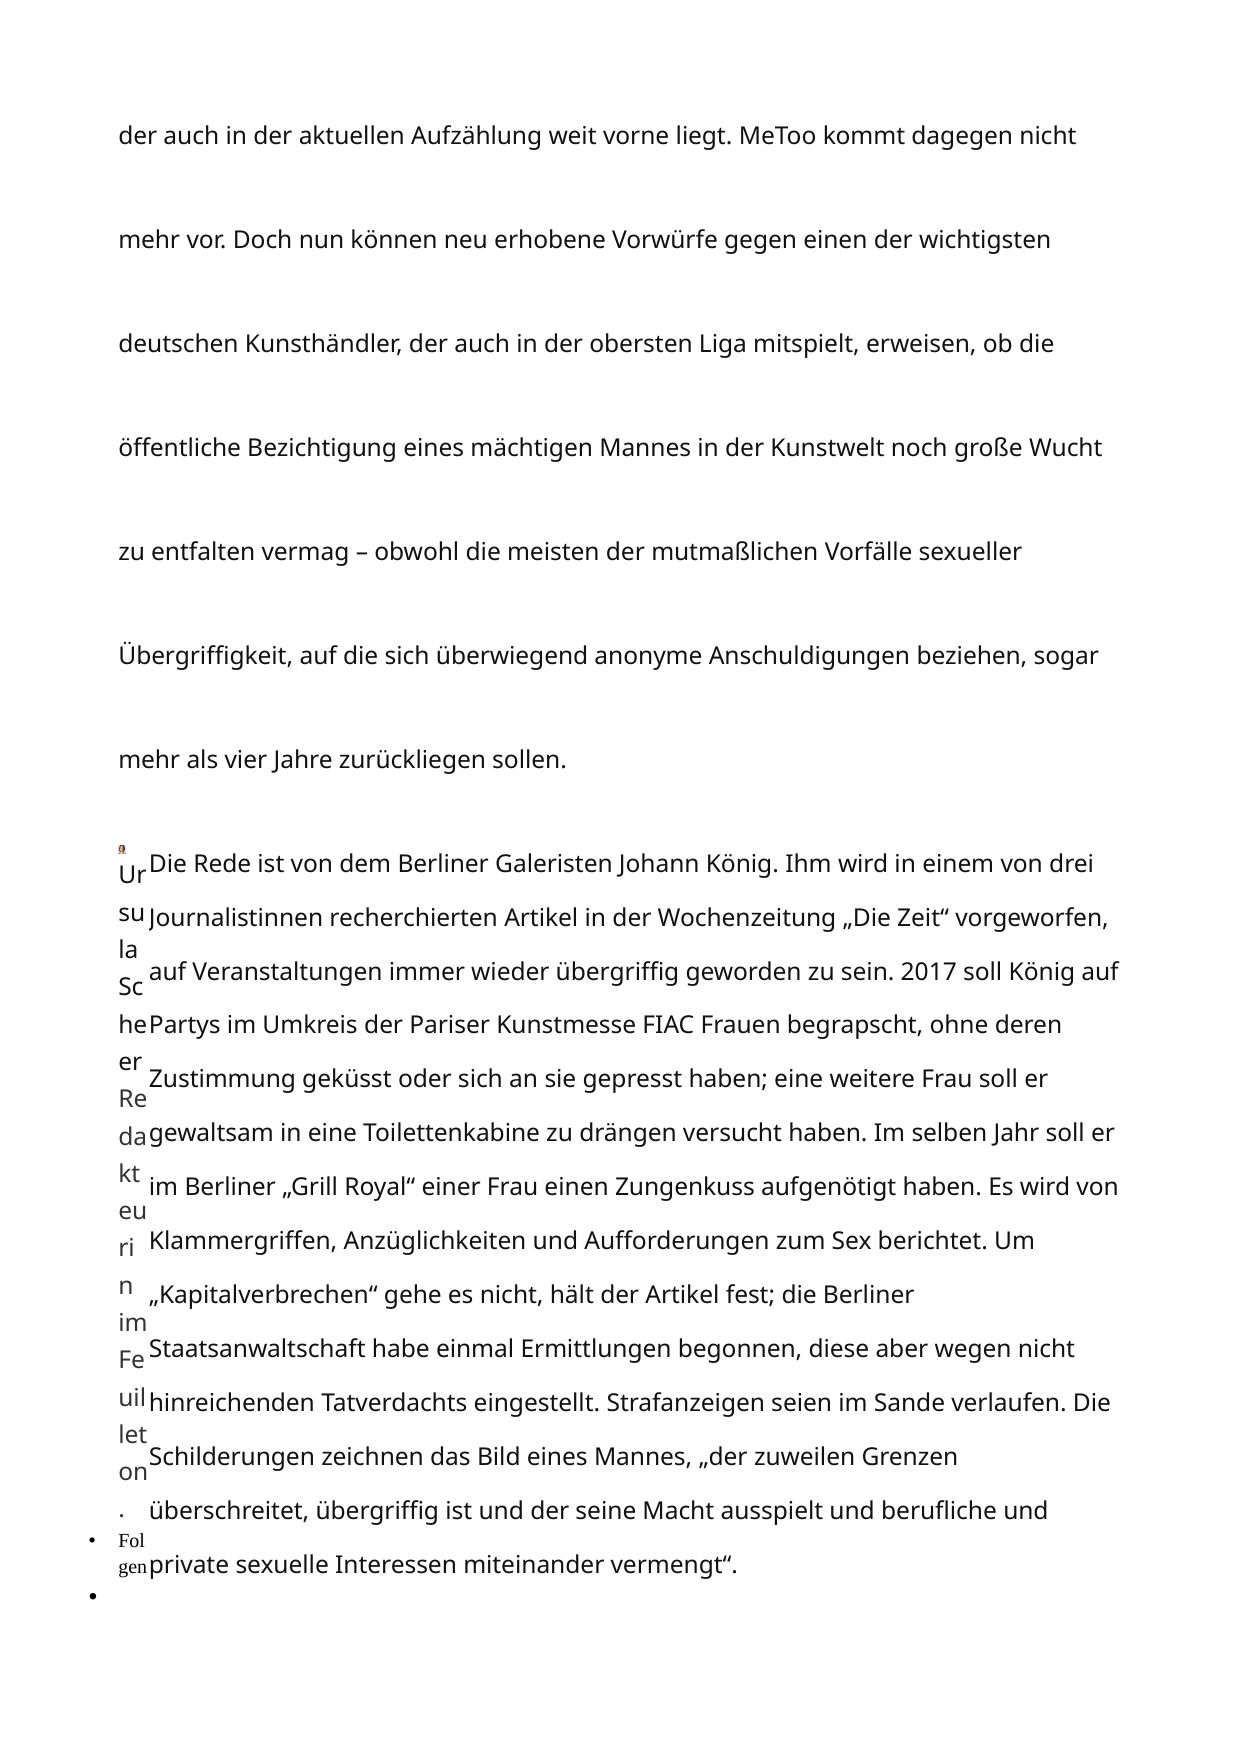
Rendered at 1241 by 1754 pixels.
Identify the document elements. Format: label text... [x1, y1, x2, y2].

list Folgen [118, 1529, 149, 1578]
text der auch in der aktuellen Aufzählung weit vorne liegt. MeToo kommt dagegen nicht mehr vor. Doch nun können neu erhobene Vorwürfe gegen einen der wichtigsten deutschen Kunsthändler, der auch in der obersten Liga mitspielt, erweisen, ob die öffentliche Bezichtigung eines mächtigen Mannes in der Kunstwelt noch große Wucht zu entfalten vermag – obwohl die meisten der mutmaßlichen Vorfälle sexueller Übergriffigkeit, auf die sich überwiegend anonyme Anschuldigungen beziehen, sogar mehr als vier Jahre zurückliegen sollen. [118, 118, 1122, 775]
picture [118, 845, 126, 854]
text Redakteurin im Feuilleton. [118, 1081, 149, 1525]
text Ursula Scheer [118, 858, 149, 1077]
text Die Rede ist von dem Berliner Galeristen Johann König. Ihm wird in einem von drei Journalistinnen recherchierten Artikel in der Wochenzeitung „Die Zeit“ vorgeworfen, auf Veranstaltungen immer wieder übergriffig geworden zu sein. 2017 soll König auf Partys im Umkreis der Pariser Kunstmesse FIAC Frauen begrapscht, ohne deren Zustimmung geküsst oder sich an sie gepresst haben; eine weitere Frau soll er gewaltsam in eine Toilettenkabine zu drängen versucht haben. Im selben Jahr soll er im Berliner „Grill Royal“ einer Frau einen Zungenkuss aufgenötigt haben. Es wird von Klammergriffen, Anzüglichkeiten und Aufforderungen zum Sex berichtet. Um „Kapitalverbrechen“ gehe es nicht, hält der Artikel fest; die Berliner Staatsanwaltschaft habe einmal Ermittlungen begonnen, diese aber wegen nicht hinreichenden Tatverdachts eingestellt. Strafanzeigen seien im Sande verlaufen. Die Schilderungen zeichnen das Bild eines Mannes, „der zuweilen Grenzen überschreitet, übergriffig ist und der seine Macht ausspielt und berufliche und private sexuelle Interessen miteinander vermengt“. [118, 846, 1122, 1610]
